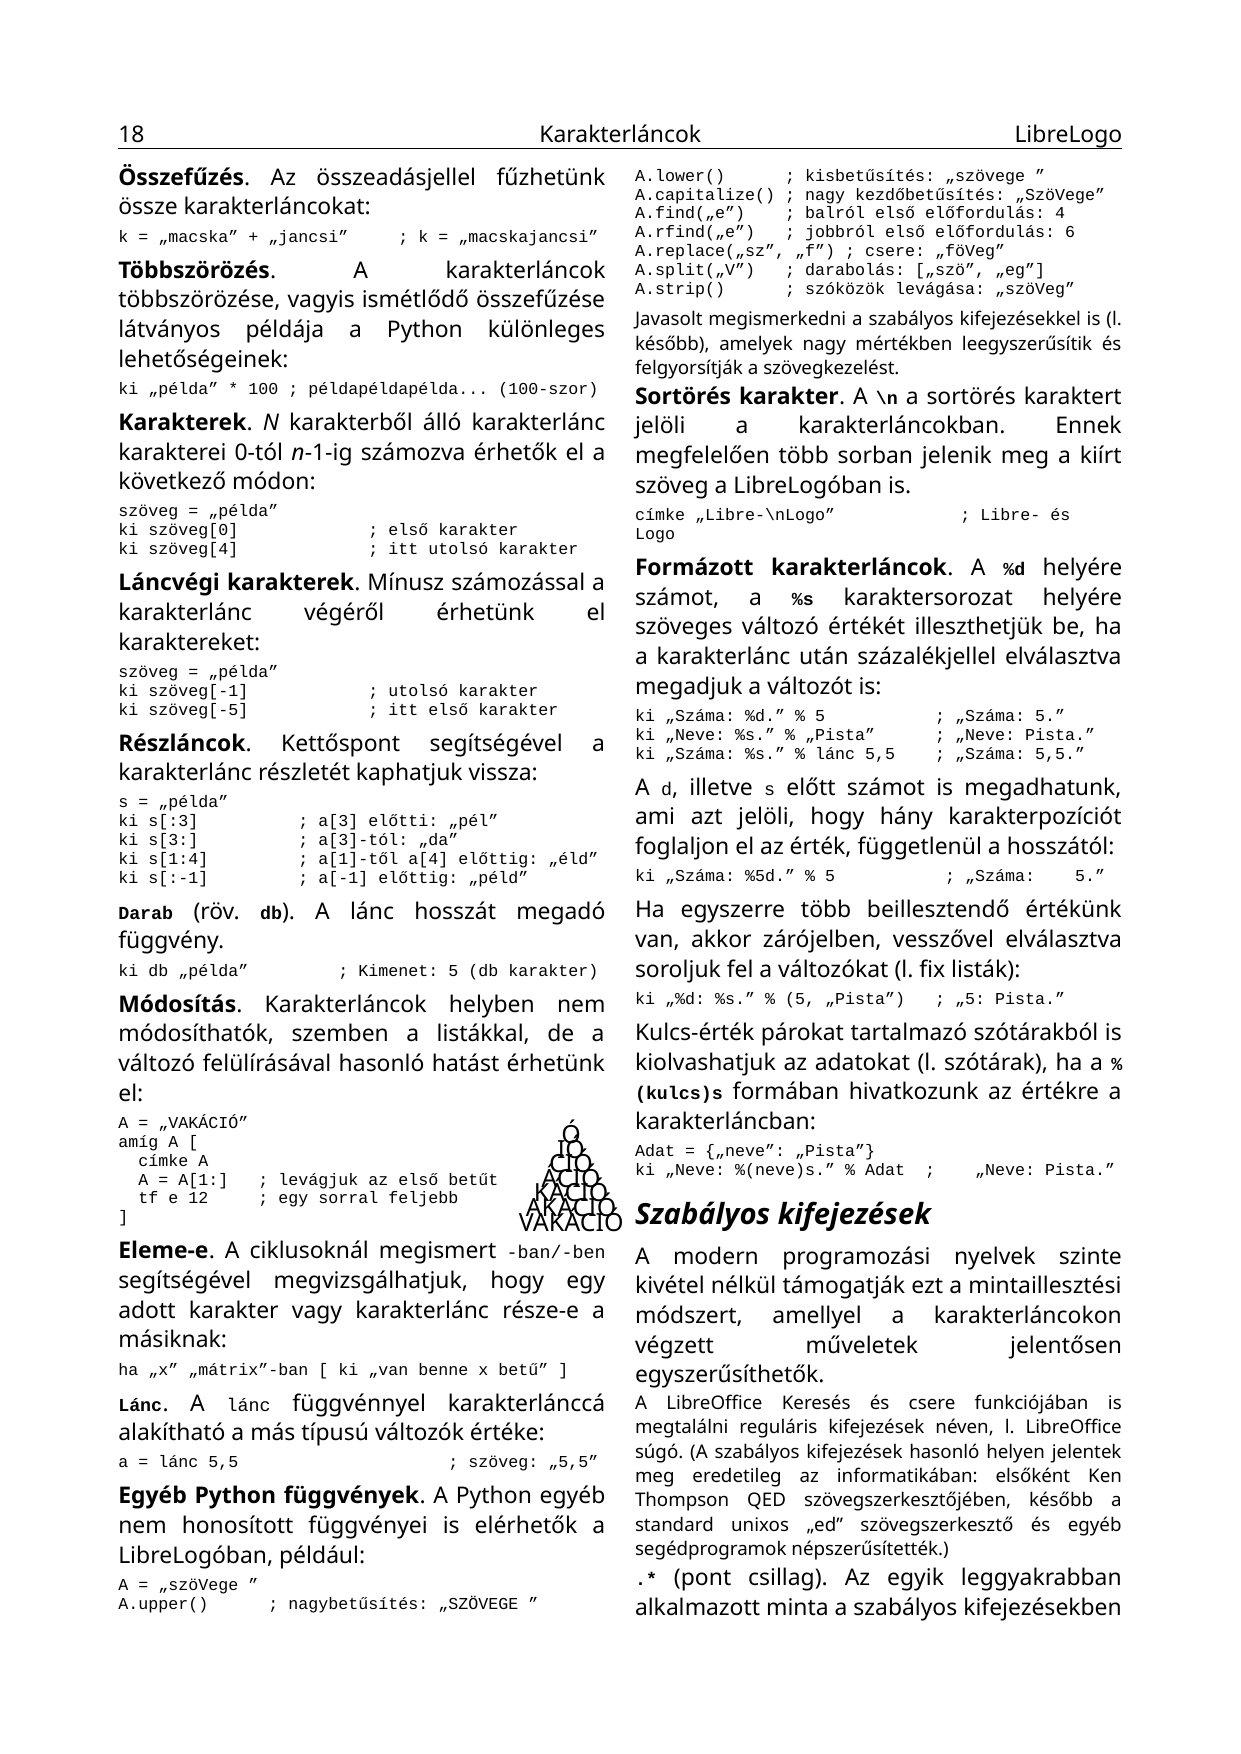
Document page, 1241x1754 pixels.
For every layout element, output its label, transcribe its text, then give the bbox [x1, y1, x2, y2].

text ki s[1:4] ; a[1]-től a[4] előttig: „éld” [118, 844, 605, 863]
text Javasolt megismerkedni a szabályos kifejezésekkel is (l. később), amelyek nagy mértékben leegyszerűsítik és felgyorsítják a szövegkezelést. [635, 307, 1122, 380]
text tf e 12 ; egy sorral feljebb [118, 1183, 535, 1202]
text a = lánc 5,5 ; szöveg: „5,5” [118, 1449, 605, 1479]
text A.find(„e”) ; balról első előfordulás: 4 [635, 198, 1122, 217]
text A.replace(„sz”, „f”) ; csere: „föVeg” [635, 236, 1122, 255]
text Karakterek. N karakterből álló karakterlánc karakterei 0-tól n­-1-ig számozva érhetők el a következő módon: [118, 407, 605, 496]
text ki „Száma: %5d.” % 5 ; „Száma: 5.” [635, 862, 1122, 893]
text ki „%d: %s.” % (5, „Pista”) ; „5: Pista.” [635, 985, 1122, 1016]
text ki „Száma: %s.” % lánc 5,5 ; „Száma: 5,5.” [635, 739, 1122, 770]
text A = A[1:] ; levágjuk az első betűt [118, 1164, 559, 1183]
text ki szöveg[4] ; itt utolsó karakter [118, 534, 605, 566]
text A d, illetve s előtt számot is megadhatunk, ami azt jelöli, hogy hány karakterpozíciót foglaljon el az érték, függetlenül a hosszától: [635, 771, 1122, 861]
text amíg A [ [565, 1127, 577, 1141]
subtitle Szabályos kifejezések [635, 1193, 1122, 1233]
text ki s[:-1] ; a[-1] előttig: „péld” [118, 863, 605, 895]
text Formázott karakterláncok. A %d helyére számot, a %s karaktersorozat helyére szöveges változó értékét illeszthetjük be, ha a karakterlánc után százalékjellel elválasztva megadjuk a változót is: [635, 552, 1122, 701]
text címke „Libre-\nLogo” ; Libre- és Logo [635, 501, 1122, 551]
text s = „példa” [118, 789, 605, 806]
text .* (pont csillag). Az egyik leggyakrabban alkalmazott minta a szabályos kifejezésekben [635, 1561, 1122, 1622]
text A = „szöVege ” [118, 1571, 605, 1589]
text szöveg = „példa” [118, 497, 605, 515]
text A.upper() ; nagybetűsítés: „SZÖVEGE ” [118, 1589, 605, 1621]
text ki db „példa” ; Kimenet: 5 (db karakter) [118, 957, 605, 988]
text ha „x” „mátrix”-ban [ ki „van benne x betű” ] [118, 1356, 605, 1386]
text Összefűzés. Az összeadásjellel fűzhetünk össze karakterláncokat: [118, 161, 605, 222]
text amíg A [ [577, 1127, 605, 1146]
text Lánc. A lánc függvénnyel karakterlánccá alakítható a más típusú változók értéke: [118, 1387, 605, 1447]
text címke A [118, 1146, 560, 1164]
text ki szöveg[-1] ; utolsó karakter [118, 676, 605, 694]
text Adat = {„neve”: „Pista”} [635, 1137, 1122, 1155]
text ki s[:3] ; a[3] előtti: „pél” [118, 806, 605, 825]
text A = „VAKÁCIÓ” [118, 1109, 605, 1127]
text szöveg = „példa” [118, 658, 605, 676]
text Részláncok. Kettőspont segítségével a karakterlánc részletét kaphatjuk vissza: [118, 727, 605, 787]
text ] [118, 1202, 605, 1234]
text Eleme-e. A ciklusoknál megismert -ban/‑ben segítségével megvizsgálhatjuk, hogy egy adott karakter vagy karakterlánc része-e a másiknak: [118, 1235, 605, 1354]
text amíg A [ [118, 1127, 564, 1146]
text A.strip() ; szóközök levágása: „szöVeg” [635, 274, 1122, 306]
text ki „Neve: %(neve)s.” % Adat ; „Neve: Pista.” [635, 1155, 1122, 1187]
text A.lower() ; kisbetűsítés: „szövege ” [635, 162, 1122, 179]
text Többszörözés. A karakterláncok többszörözése, vagyis ismétlődő összefűzése látványos példája a Python különleges lehetőségeinek: [118, 254, 605, 374]
text A.capitalize() ; nagy kezdőbetűsítés: „SzöVege” [635, 179, 1122, 198]
text Egyéb Python függvények. A Python egyéb nem honosított függvényei is elérhetők a LibreLogóban, például: [118, 1480, 605, 1570]
text ki szöveg[0] ; első karakter [118, 515, 605, 534]
text címke A [582, 1146, 605, 1164]
text ki „Száma: %d.” % 5 ; „Száma: 5.” [635, 702, 1122, 720]
text Sortörés karakter. A \n a sortörés karaktert jelöli a karakterláncokban. Ennek megfelelően több sorban jelenik meg a kiírt szöveg a LibreLogóban is. [635, 380, 1122, 500]
text k = „macska” + „jancsi” ; k = „macskajancsi” [118, 223, 605, 253]
text A modern programozási nyelvek szinte kivétel nélkül támogatják ezt a mintaillesztési módszert, amellyel a karakterláncokon végzett műveletek jelentősen egyszerűsíthetők. [635, 1239, 1122, 1389]
text ki szöveg[-5] ; itt első karakter [118, 694, 605, 726]
text Darab (röv. db). A lánc hosszát megadó függvény. [118, 896, 605, 956]
text Módosítás. Karakterláncok helyben nem módosíthatók, szemben a listákkal, de a változó felülírásával hasonló hatást érhetünk el: [118, 989, 605, 1108]
text A.rfind(„e”) ; jobbról első előfordulás: 6 [635, 217, 1122, 236]
text ki „Neve: %s.” % „Pista” ; „Neve: Pista.” [635, 720, 1122, 739]
text Ha egyszerre több beillesztendő értékünk van, akkor zárójelben, vesszővel elválasztva soroljuk fel a változókat (l. fix listák): [635, 894, 1122, 984]
text ki „példa” * 100 ; példapéldapélda... (100-szor) [118, 375, 605, 406]
text Láncvégi karakterek. Mínusz számozással a karakterlánc végéről érhetünk el karaktereket: [118, 567, 605, 657]
text A.split(„V”) ; darabolás: [„szö”, „eg”] [635, 255, 1122, 274]
text címke A [553, 1146, 567, 1164]
text A LibreOffice Keresés és csere funkciójában is megtalálni reguláris kifejezések néven, l. LibreOffice súgó. (A szabályos kifejezések hasonló helyen jelentek meg eredetileg az informatikában: elsőként Ken Thompson QED szövegszerkesztőjében, később a standard unixos „ed” szövegszerkesztő és egyéb segédprogramok népszerűsítették.) [635, 1389, 1122, 1561]
text Kulcs-érték párokat tartalmazó szótárakból is kiolvashatjuk az adatokat (l. szótárak), ha a %(kulcs)s formában hivatkozunk az értékre a karakterláncban: [635, 1017, 1122, 1136]
text ki s[3:] ; a[3]-tól: „da” [118, 825, 605, 844]
